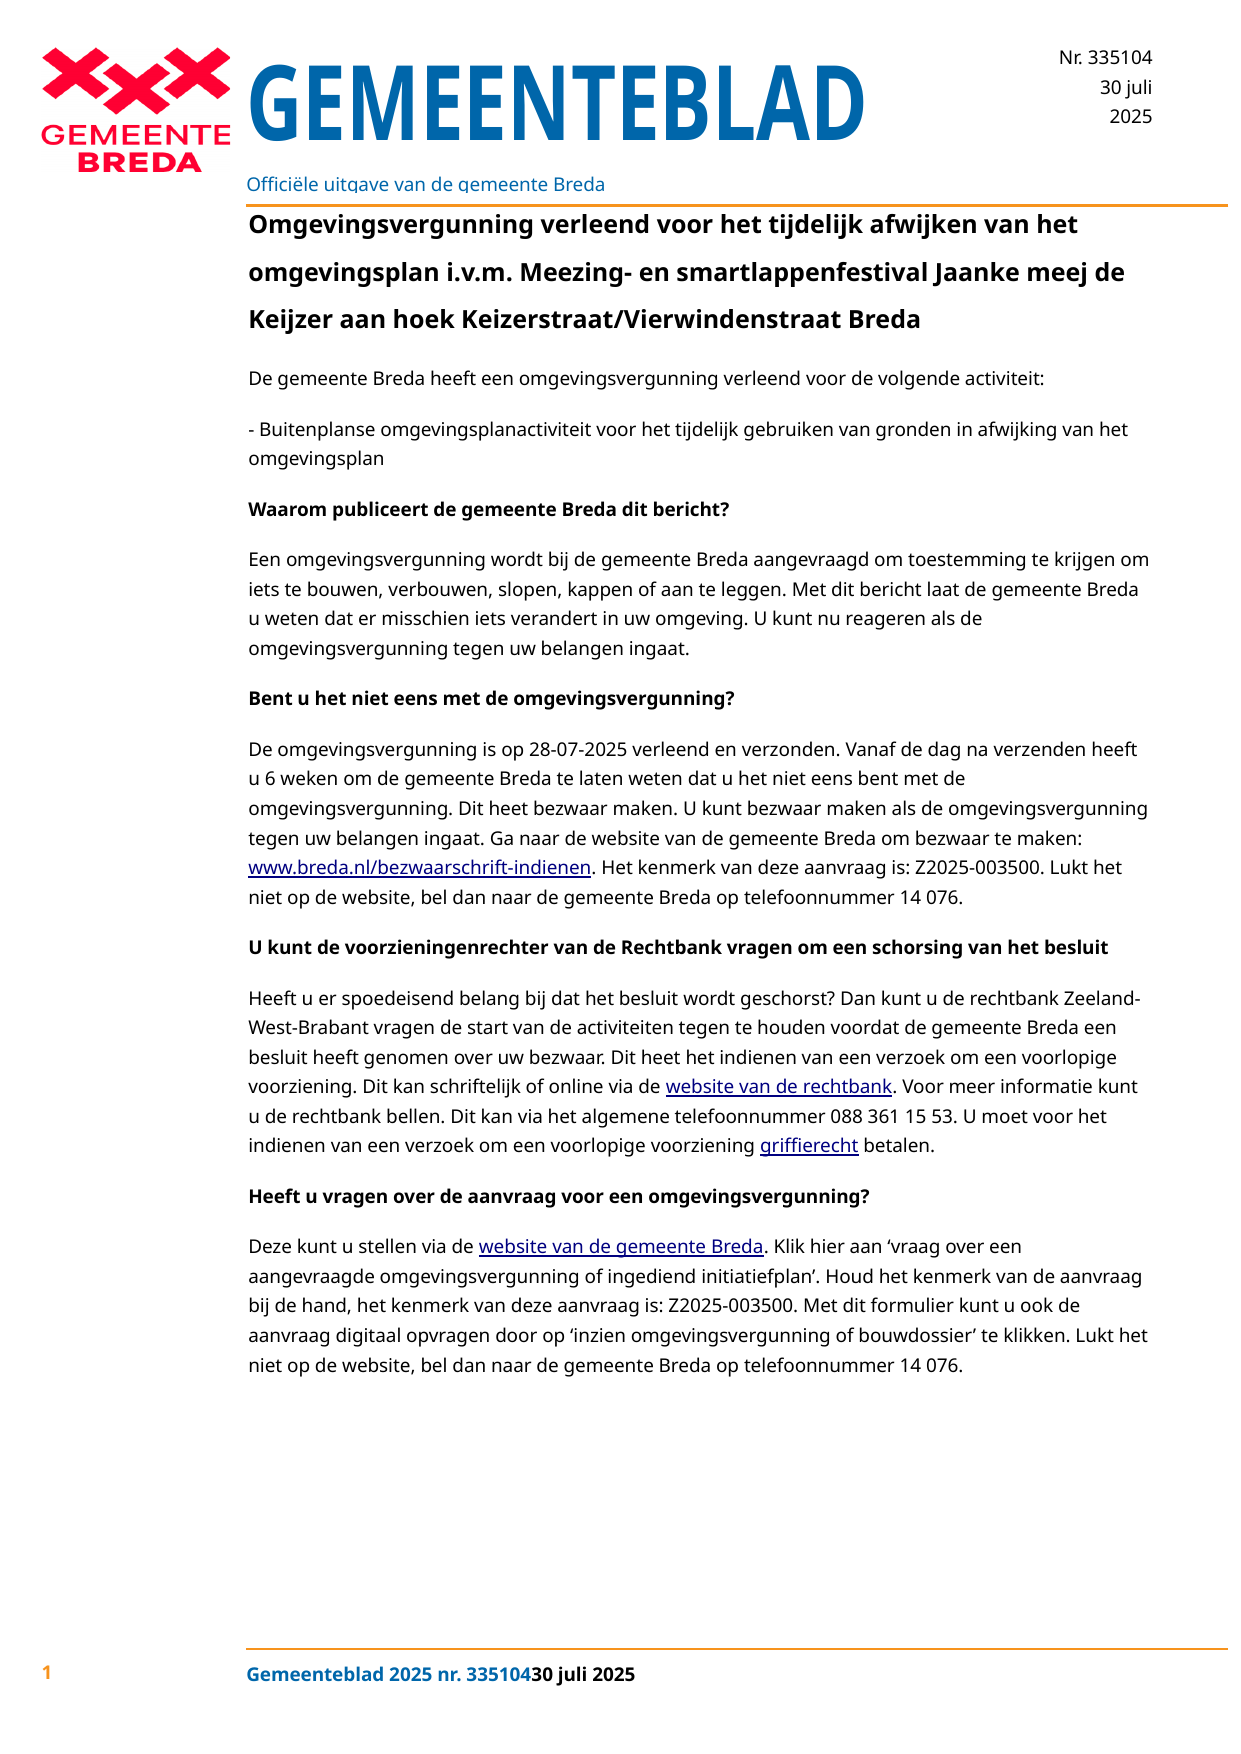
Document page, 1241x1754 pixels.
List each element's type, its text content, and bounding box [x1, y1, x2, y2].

text Heeft u er spoedeisend belang bij dat het besluit wordt geschorst? Dan kunt u de rechtbank Zeeland-West-Brabant vragen de start van de activiteiten tegen te houden voordat de gemeente Breda een besluit heeft genomen over uw bezwaar. Dit heet het indienen van een verzoek om een voorlopige voorziening. Dit kan schriftelijk of online via de website van de rechtbank. Voor meer informatie kunt u de rechtbank bellen. Dit kan via het algemene telefoonnummer 088 361 15 53. U moet voor het indienen van een verzoek om een voorlopige voorziening griffierecht betalen. [248, 985, 1152, 1158]
text Waarom publiceert de gemeente Breda dit bericht? [248, 496, 1152, 522]
text Deze kunt u stellen via de website van de gemeente Breda. Klik hier aan ‘vraag over een aangevraagde omgevingsvergunning of ingediend initiatiefplan’. Houd het kenmerk van de aanvraag bij de hand, het kenmerk van deze aanvraag is: Z2025-003500. Met dit formulier kunt u ook de aanvraag digitaal opvragen door op ‘inzien omgevingsvergunning of bouwdossier’ te klikken. Lukt het niet op de website, bel dan naar de gemeente Breda op telefoonnummer 14 076. [248, 1233, 1152, 1377]
text - Buitenplanse omgevingsplanactiviteit voor het tijdelijk gebruiken van gronden in afwijking van het omgevingsplan [248, 416, 1152, 471]
text De gemeente Breda heeft een omgevingsvergunning verleend voor de volgende activiteit: [248, 366, 1152, 391]
text Bent u het niet eens met de omgevingsvergunning? [248, 686, 1152, 711]
picture [41, 47, 231, 172]
text Heeft u vragen over de aanvraag voor een omgevingsvergunning? [248, 1183, 1152, 1209]
text Omgevingsvergunning verleend voor het tijdelijk afwijken van het omgevingsplan i.v.m. Meezing- en smartlappenfestival Jaanke meej de Keijzer aan hoek Keizerstraat/Vierwindenstraat Breda [248, 207, 1152, 336]
text Een omgevingsvergunning wordt bij de gemeente Breda aangevraagd om toestemming te krijgen om iets te bouwen, verbouwen, slopen, kappen of aan te leggen. Met dit bericht laat de gemeente Breda u weten dat er misschien iets verandert in uw omgeving. U kunt nu reageren als de omgevingsvergunning tegen uw belangen ingaat. [248, 546, 1152, 661]
text U kunt de voorzieningenrechter van de Rechtbank vragen om een schorsing van het besluit [248, 934, 1152, 960]
text De omgevingsvergunning is op 28-07-2025 verleend en verzonden. Vanaf de dag na verzenden heeft u 6 weken om de gemeente Breda te laten weten dat u het niet eens bent met de omgevingsvergunning. Dit heet bezwaar maken. U kunt bezwaar maken als de omgevingsvergunning tegen uw belangen ingaat. Ga naar de website van de gemeente Breda om bezwaar te maken: www.breda.nl/bezwaarschrift-indienen. Het kenmerk van deze aanvraag is: Z2025-003500. Lukt het niet op de website, bel dan naar de gemeente Breda op telefoonnummer 14 076. [248, 736, 1152, 909]
